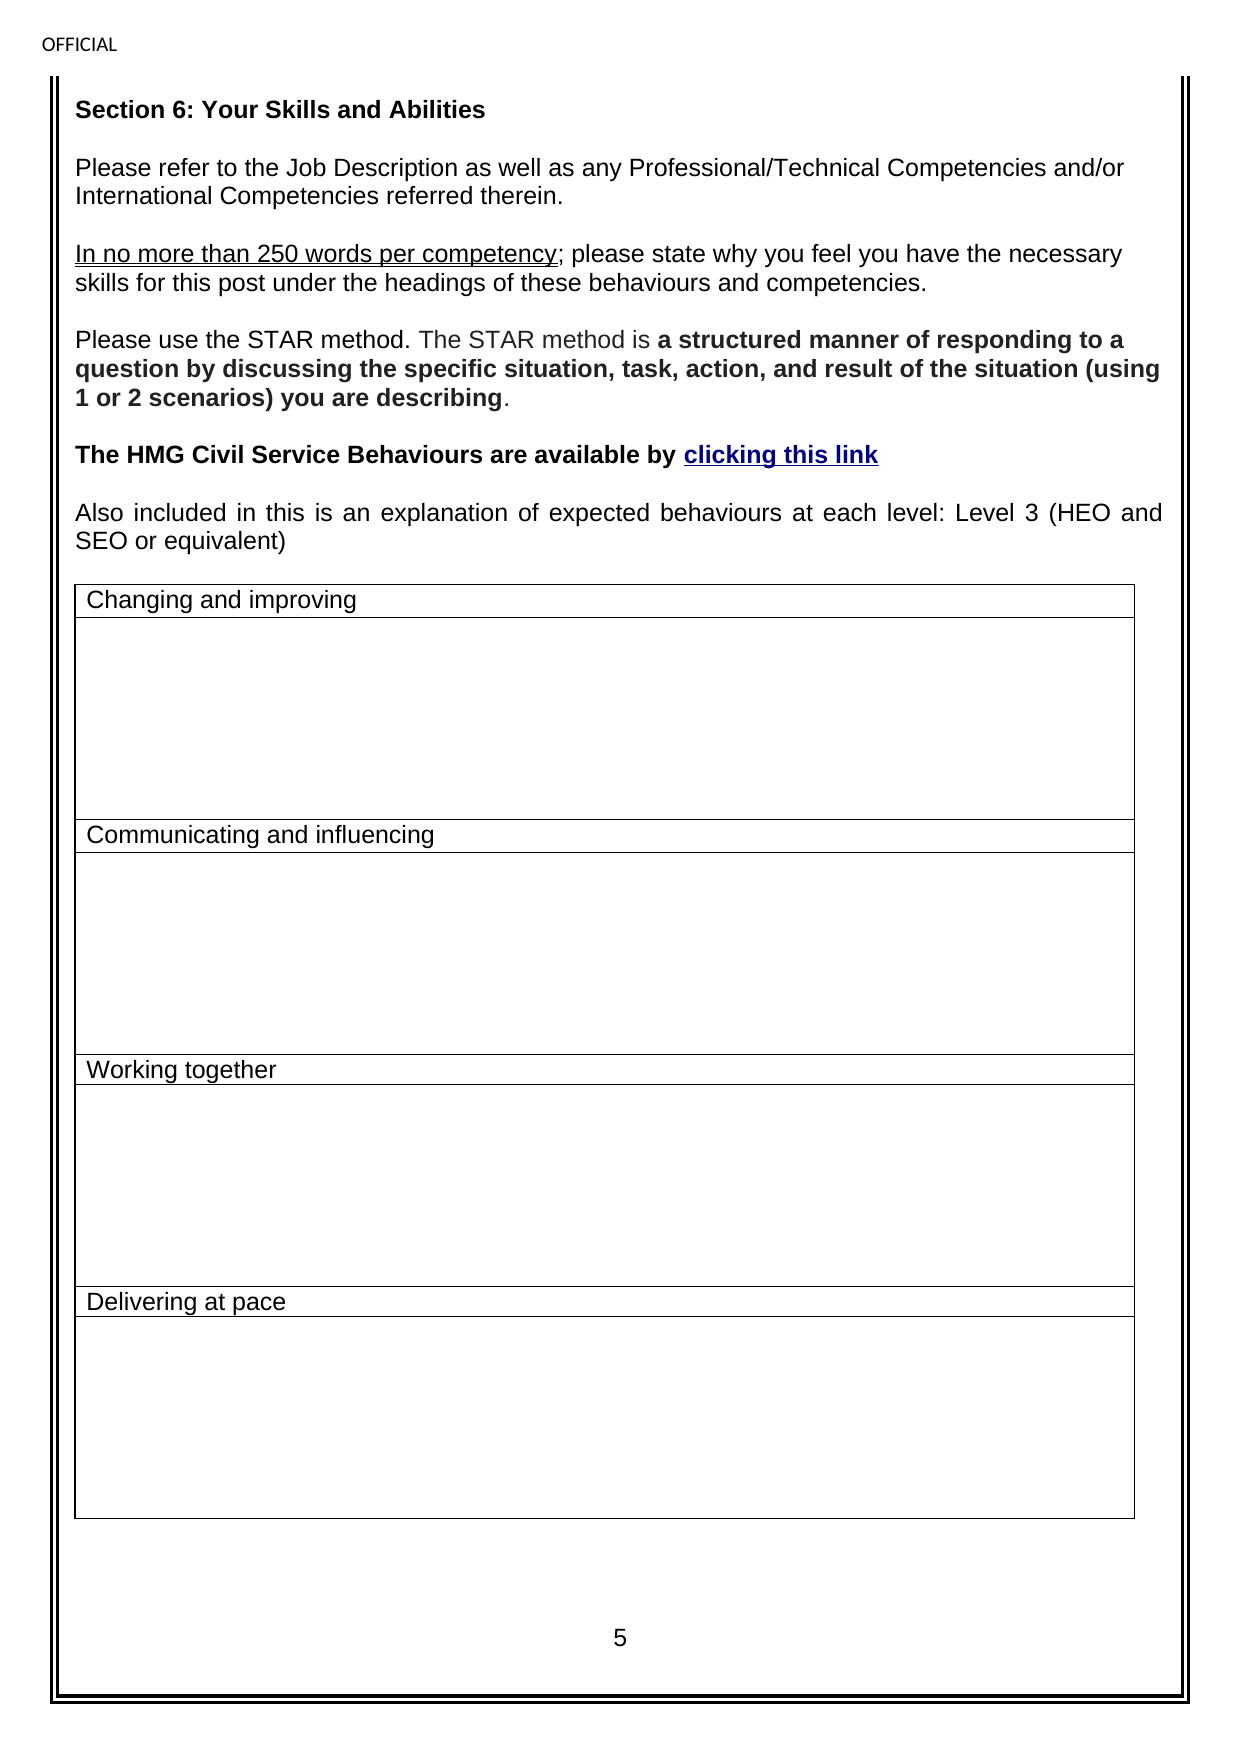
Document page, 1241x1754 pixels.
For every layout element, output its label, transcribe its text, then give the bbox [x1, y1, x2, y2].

table_cell Communicating and influencing [76, 820, 1134, 852]
text Also included in this is an explanation of expected behaviours at each level: Level 3 (HEO and SEO or equivalent) [75, 497, 1165, 555]
table_cell Delivering at pace [76, 1287, 1134, 1316]
text Please refer to the Job Description as well as any Professional/Technical Competencies and/or International Competencies referred therein. [75, 152, 1165, 210]
text The HMG Civil Service Behaviours are available by clicking this link [75, 440, 1165, 469]
table_cell [76, 1085, 1134, 1286]
text In no more than 250 words per competency; please state why you feel you have the necessary skills for this post under the headings of these behaviours and competencies. [75, 239, 1165, 296]
table_cell [76, 853, 1134, 1054]
table_cell [76, 618, 1134, 819]
table_header Changing and improving [76, 585, 1134, 617]
table_cell [76, 1317, 1134, 1518]
table_cell Working together [76, 1055, 1134, 1084]
text Please use the STAR method. The STAR method is a structured manner of responding to a question by discussing the specific situation, task, action, and result of the situation (using 1 or 2 scenarios) you are describing. [75, 325, 1165, 411]
text Section 6: Your Skills and Abilities [75, 95, 1165, 124]
